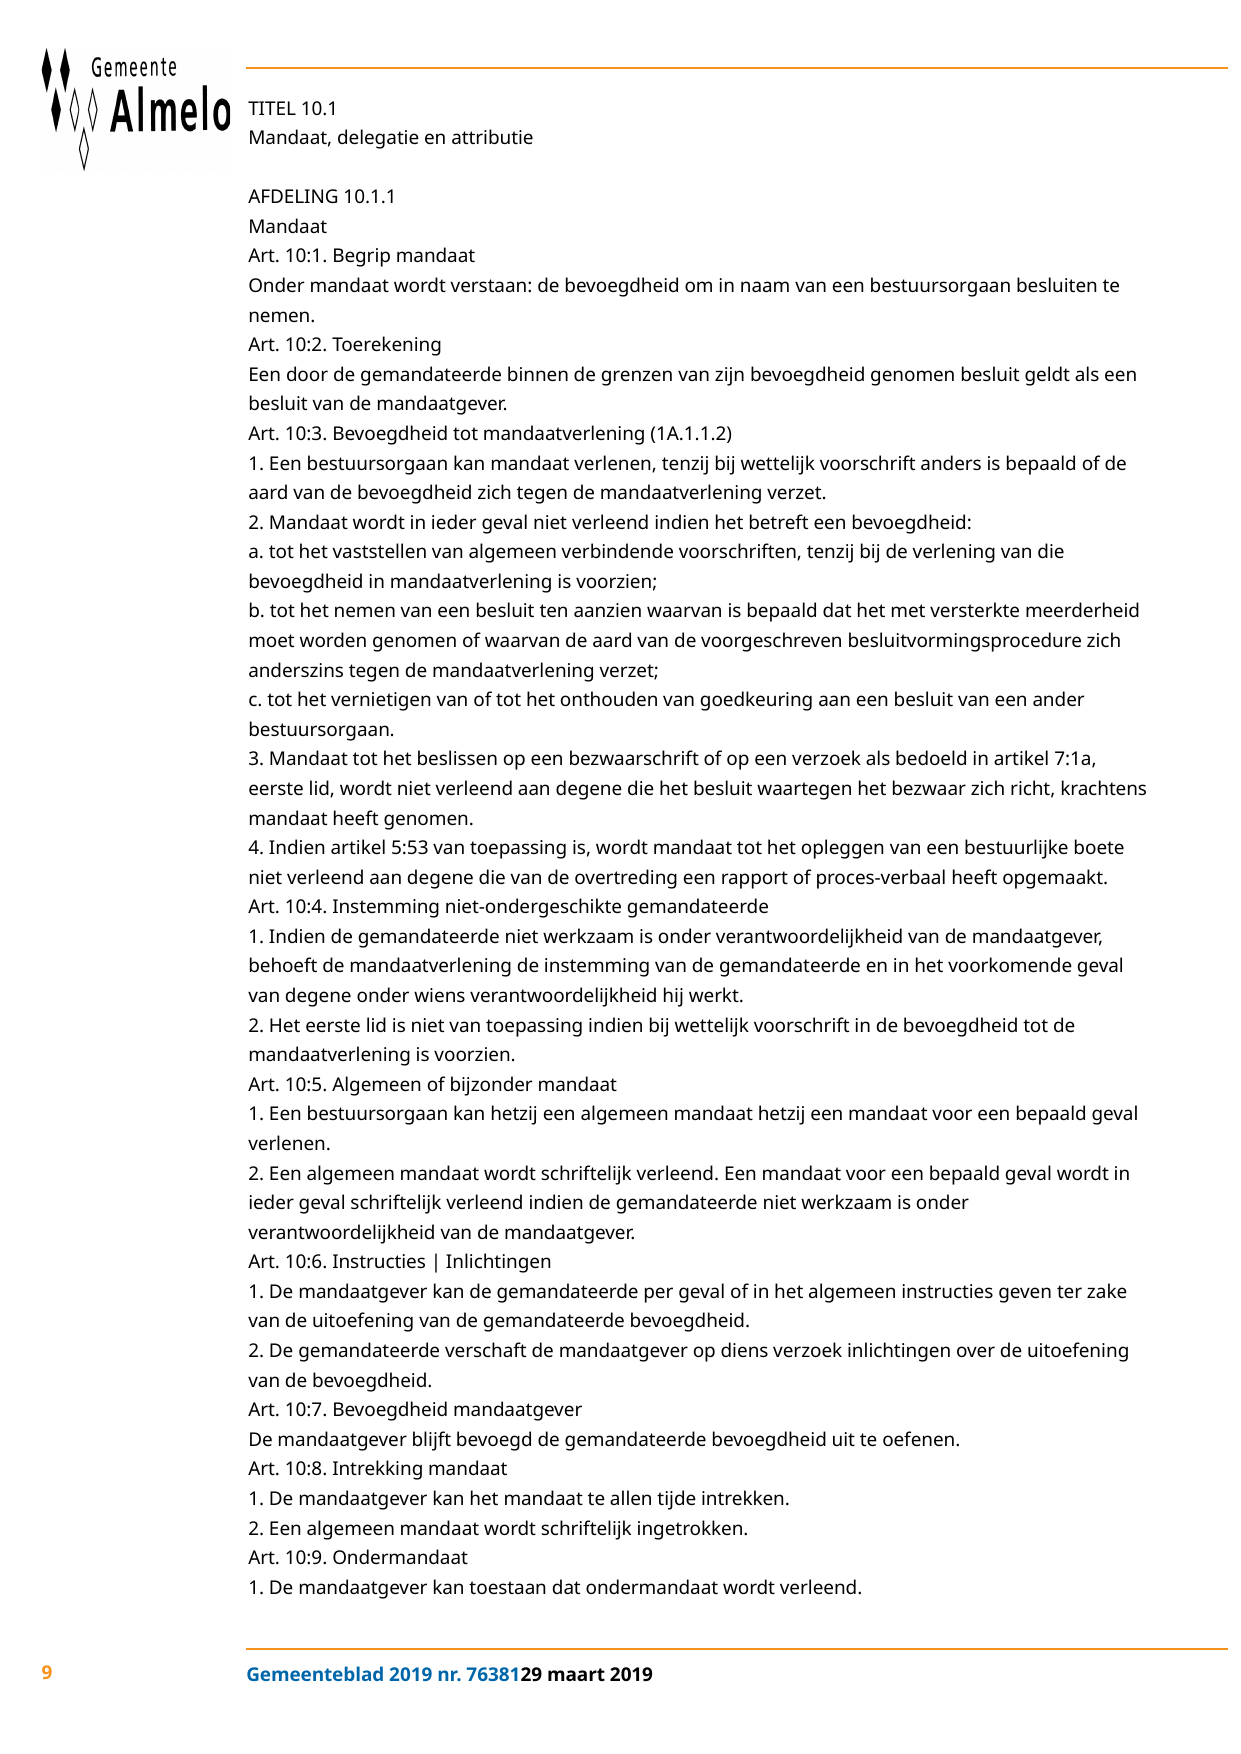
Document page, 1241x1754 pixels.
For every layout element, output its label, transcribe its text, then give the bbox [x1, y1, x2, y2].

text 2. Mandaat wordt in ieder geval niet verleend indien het betreft een bevoegdheid: [248, 509, 1152, 535]
text TITEL 10.1 [248, 95, 1152, 121]
text Art. 10:9. Ondermandaat [248, 1544, 1152, 1570]
text AFDELING 10.1.1 [248, 183, 1152, 209]
text 4. Indien artikel 5:53 van toepassing is, wordt mandaat tot het opleggen van een bestuurlijke boete niet verleend aan degene die van de overtreding een rapport of proces-verbaal heeft opgemaakt. [248, 834, 1152, 890]
text a. tot het vaststellen van algemeen verbindende voorschriften, tenzij bij de verlening van die bevoegdheid in mandaatverlening is voorzien; [248, 538, 1152, 594]
text 1. De mandaatgever kan het mandaat te allen tijde intrekken. [248, 1485, 1152, 1511]
text Art. 10:6. Instructies | Inlichtingen [248, 1248, 1152, 1274]
text Art. 10:4. Instemming niet-ondergeschikte gemandateerde [248, 893, 1152, 919]
text 2. Een algemeen mandaat wordt schriftelijk ingetrokken. [248, 1515, 1152, 1541]
text Mandaat, delegatie en attributie [248, 124, 1152, 150]
text 3. Mandaat tot het beslissen op een bezwaarschrift of op een verzoek als bedoeld in artikel 7:1a, eerste lid, wordt niet verleend aan degene die het besluit waartegen het bezwaar zich richt, krachtens mandaat heeft genomen. [248, 746, 1152, 831]
text Art. 10:3. Bevoegdheid tot mandaatverlening (1A.1.1.2) [248, 420, 1152, 446]
text Mandaat [248, 213, 1152, 239]
text 1. Een bestuursorgaan kan mandaat verlenen, tenzij bij wettelijk voorschrift anders is bepaald of de aard van de bevoegdheid zich tegen de mandaatverlening verzet. [248, 450, 1152, 505]
text Art. 10:5. Algemeen of bijzonder mandaat [248, 1071, 1152, 1097]
text 1. De mandaatgever kan de gemandateerde per geval of in het algemeen instructies geven ter zake van de uitoefening van de gemandateerde bevoegdheid. [248, 1278, 1152, 1333]
text Art. 10:1. Begrip mandaat [248, 243, 1152, 268]
text De mandaatgever blijft bevoegd de gemandateerde bevoegdheid uit te oefenen. [248, 1426, 1152, 1452]
text 2. De gemandateerde verschaft de mandaatgever op diens verzoek inlichtingen over de uitoefening van de bevoegdheid. [248, 1337, 1152, 1393]
text 1. Een bestuursorgaan kan hetzij een algemeen mandaat hetzij een mandaat voor een bepaald geval verlenen. [248, 1101, 1152, 1156]
text Onder mandaat wordt verstaan: de bevoegdheid om in naam van een bestuursorgaan besluiten te nemen. [248, 272, 1152, 328]
text 1. De mandaatgever kan toestaan dat ondermandaat wordt verleend. [248, 1574, 1152, 1600]
text Een door de gemandateerde binnen de grenzen van zijn bevoegdheid genomen besluit geldt als een besluit van de mandaatgever. [248, 361, 1152, 416]
text 2. Een algemeen mandaat wordt schriftelijk verleend. Een mandaat voor een bepaald geval wordt in ieder geval schriftelijk verleend indien de gemandateerde niet werkzaam is onder verantwoordelijkheid van de mandaatgever. [248, 1160, 1152, 1245]
text 1. Indien de gemandateerde niet werkzaam is onder verantwoordelijkheid van de mandaatgever, behoeft de mandaatverlening de instemming van de gemandateerde en in het voorkomende geval van degene onder wiens verantwoordelijkheid hij werkt. [248, 923, 1152, 1008]
text Art. 10:2. Toerekening [248, 331, 1152, 357]
text Art. 10:7. Bevoegdheid mandaatgever [248, 1396, 1152, 1422]
text c. tot het vernietigen van of tot het onthouden van goedkeuring aan een besluit van een ander bestuursorgaan. [248, 686, 1152, 742]
picture [41, 47, 231, 172]
text b. tot het nemen van een besluit ten aanzien waarvan is bepaald dat het met versterkte meerderheid moet worden genomen of waarvan de aard van de voorgeschreven besluitvormingsprocedure zich anderszins tegen de mandaatverlening verzet; [248, 598, 1152, 683]
text 2. Het eerste lid is niet van toepassing indien bij wettelijk voorschrift in de bevoegdheid tot de mandaatverlening is voorzien. [248, 1012, 1152, 1067]
text Art. 10:8. Intrekking mandaat [248, 1456, 1152, 1481]
